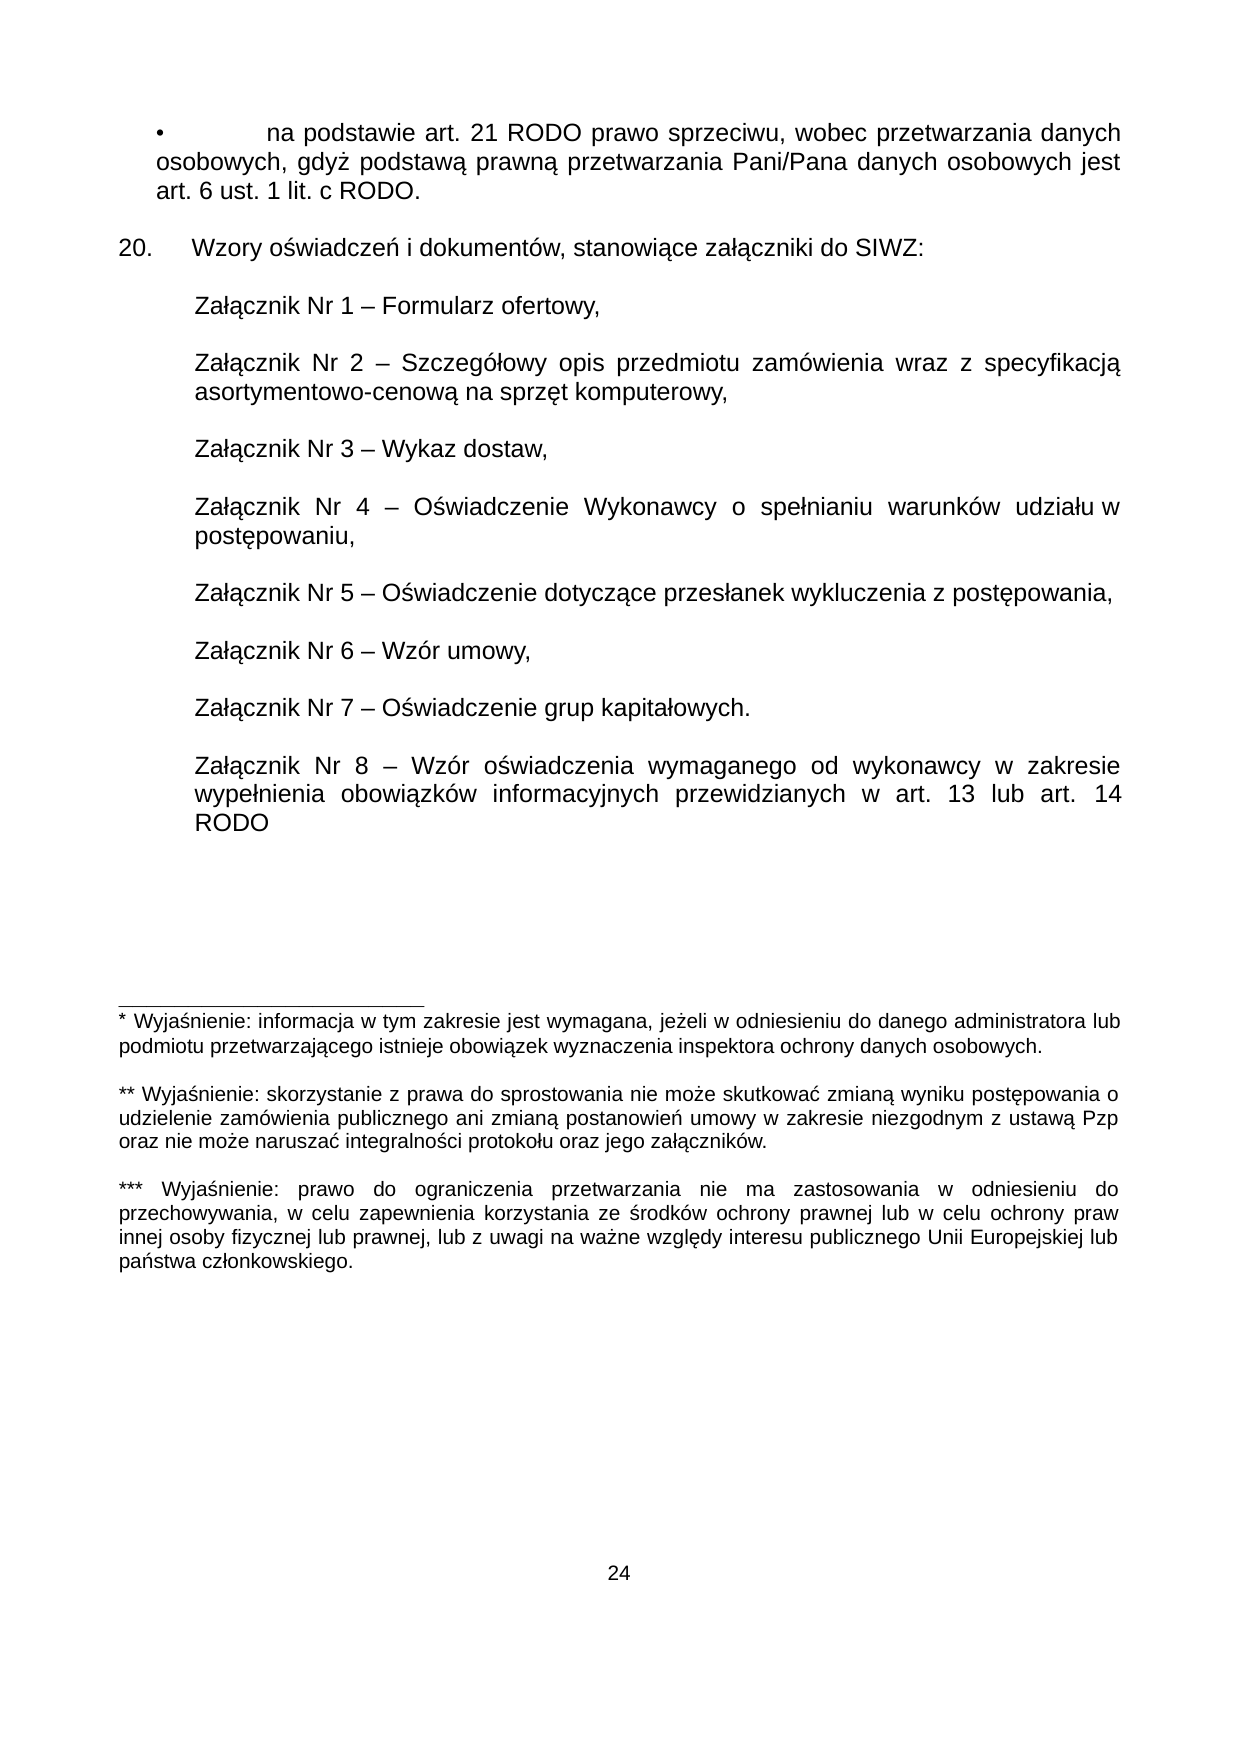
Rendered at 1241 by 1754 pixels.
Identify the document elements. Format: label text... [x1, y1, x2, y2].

text Załącznik Nr 2 – Szczegółowy opis przedmiotu zamówienia wraz z specyfikacją asortymentowo-cenową na sprzęt komputerowy, [194, 348, 1122, 406]
text ** Wyjaśnienie: skorzystanie z prawa do sprostowania nie może skutkować zmianą wyniku postępowania o udzielenie zamówienia publicznego ani zmianą postanowień umowy w zakresie niezgodnym z ustawą Pzp oraz nie może naruszać integralności protokołu oraz jego załączników. [118, 1081, 1120, 1153]
text Załącznik Nr 3 – Wykaz dostaw, [194, 434, 1122, 463]
list Wzory oświadczeń i dokumentów, stanowiące załączniki do SIWZ: [118, 233, 1122, 262]
text 9 [118, 1561, 1120, 1584]
text Załącznik Nr 1 – Formularz ofertowy, [194, 291, 1122, 319]
text Załącznik Nr 6 – Wzór umowy, [194, 636, 1122, 664]
text Załącznik Nr 7 – Oświadczenie grup kapitałowych. [194, 693, 1122, 722]
list Wyjaśnienie: informacja w tym zakresie jest wymagana, jeżeli w odniesieniu do danego administratora lub podmiotu przetwarzającego istnieje obowiązek wyznaczenia inspektora ochrony danych osobowych. [118, 1009, 1122, 1057]
text Załącznik Nr 4 – Oświadczenie Wykonawcy o spełnianiu warunków udziału w postępowaniu, [194, 492, 1122, 549]
text Załącznik Nr 5 – Oświadczenie dotyczące przesłanek wykluczenia z postępowania, [194, 578, 1122, 607]
list na podstawie art. 21 RODO prawo sprzeciwu, wobec przetwarzania danych osobowych, gdyż podstawą prawną przetwarzania Pani/Pana danych osobowych jest art. 6 ust. 1 lit. c RODO. [156, 118, 1122, 204]
text *** Wyjaśnienie: prawo do ograniczenia przetwarzania nie ma zastosowania w odniesieniu do przechowywania, w celu zapewnienia korzystania ze środków ochrony prawnej lub w celu ochrony praw innej osoby fizycznej lub prawnej, lub z uwagi na ważne względy interesu publicznego Unii Europejskiej lub państwa członkowskiego. [118, 1177, 1120, 1273]
text ______________________ [118, 981, 1122, 1009]
text Załącznik Nr 8 – Wzór oświadczenia wymaganego od wykonawcy w zakresie wypełnienia obowiązków informacyjnych przewidzianych w art. 13 lub art. 14 RODO [194, 751, 1122, 837]
